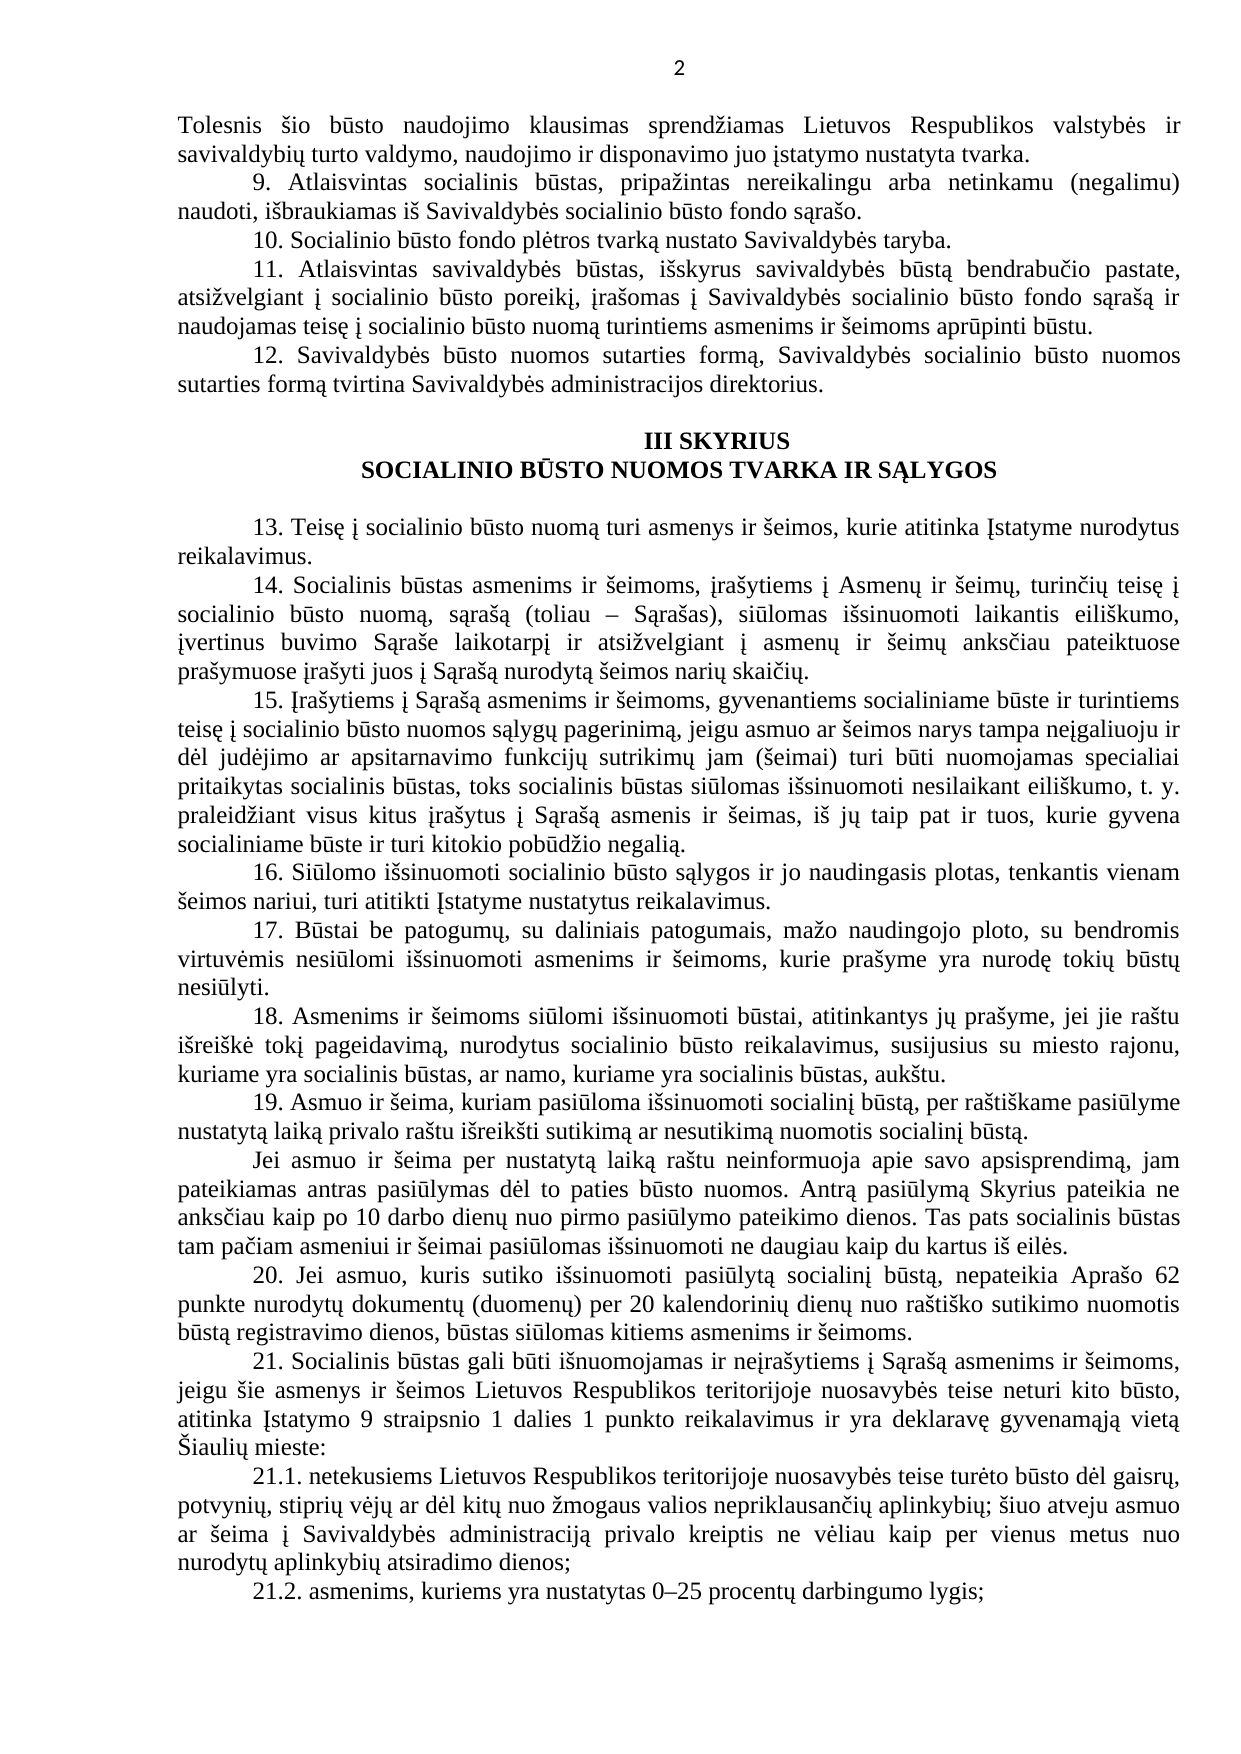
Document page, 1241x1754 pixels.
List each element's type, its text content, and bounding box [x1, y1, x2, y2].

text 9. Atlaisvintas socialinis būstas, pripažintas nereikalingu arba netinkamu (negalimu) naudoti, išbraukiamas iš Savivaldybės socialinio būsto fondo sąrašo. [177, 167, 1181, 225]
text 17. Būstai be patogumų, su daliniais patogumais, mažo naudingojo ploto, su bendromis virtuvėmis nesiūlomi išsinuomoti asmenims ir šeimoms, kurie prašyme yra nurodę tokių būstų nesiūlyti. [177, 915, 1181, 1001]
text 15. Įrašytiems į Sąrašą asmenims ir šeimoms, gyvenantiems socialiniame būste ir turintiems teisę į socialinio būsto nuomos sąlygų pagerinimą, jeigu asmuo ar šeimos narys tampa neįgaliuoju ir dėl judėjimo ar apsitarnavimo funkcijų sutrikimų jam (šeimai) turi būti nuomojamas specialiai pritaikytas socialinis būstas, toks socialinis būstas siūlomas išsinuomoti nesilaikant eiliškumo, t. y. praleidžiant visus kitus įrašytus į Sąrašą asmenis ir šeimas, iš jų taip pat ir tuos, kurie gyvena socialiniame būste ir turi kitokio pobūdžio negalią. [177, 685, 1181, 857]
text 18. Asmenims ir šeimoms siūlomi išsinuomoti būstai, atitinkantys jų prašyme, jei jie raštu išreiškė tokį pageidavimą, nurodytus socialinio būsto reikalavimus, susijusius su miesto rajonu, kuriame yra socialinis būstas, ar namo, kuriame yra socialinis būstas, aukštu. [177, 1001, 1181, 1087]
text 14. Socialinis būstas asmenims ir šeimoms, įrašytiems į Asmenų ir šeimų, turinčių teisę į socialinio būsto nuomą, sąrašą (toliau – Sąrašas), siūlomas išsinuomoti laikantis eiliškumo, įvertinus buvimo Sąraše laikotarpį ir atsižvelgiant į asmenų ir šeimų anksčiau pateiktuose prašymuose įrašyti juos į Sąrašą nurodytą šeimos narių skaičių. [177, 570, 1181, 685]
text 13. Teisę į socialinio būsto nuomą turi asmenys ir šeimos, kurie atitinka Įstatyme nurodytus reikalavimus. [177, 512, 1181, 570]
text 12. Savivaldybės būsto nuomos sutarties formą, Savivaldybės socialinio būsto nuomos sutarties formą tvirtina Savivaldybės administracijos direktorius. [177, 340, 1181, 397]
text Tolesnis šio būsto naudojimo klausimas sprendžiamas Lietuvos Respublikos valstybės ir savivaldybių turto valdymo, naudojimo ir disponavimo juo įstatymo nustatyta tvarka. [177, 110, 1181, 167]
text 16. Siūlomo išsinuomoti socialinio būsto sąlygos ir jo naudingasis plotas, tenkantis vienam šeimos nariui, turi atitikti Įstatyme nustatytus reikalavimus. [177, 857, 1181, 915]
text 10. Socialinio būsto fondo plėtros tvarką nustato Savivaldybės taryba. [177, 225, 1181, 254]
text SOCIALINIO BŪSTO NUOMOS TVARKA IR SĄLYGOS [177, 455, 1181, 484]
text 21. Socialinis būstas gali būti išnuomojamas ir neįrašytiems į Sąrašą asmenims ir šeimoms, jeigu šie asmenys ir šeimos Lietuvos Respublikos teritorijoje nuosavybės teise neturi kito būsto, atitinka Įstatymo 9 straipsnio 1 dalies 1 punkto reikalavimus ir yra deklaravę gyvenamąją vietą Šiaulių mieste: [177, 1346, 1181, 1461]
text 21.1. netekusiems Lietuvos Respublikos teritorijoje nuosavybės teise turėto būsto dėl gaisrų, potvynių, stiprių vėjų ar dėl kitų nuo žmogaus valios nepriklausančių aplinkybių; šiuo atveju asmuo ar šeima į Savivaldybės administraciją privalo kreiptis ne vėliau kaip per vienus metus nuo nurodytų aplinkybių atsiradimo dienos; [177, 1461, 1181, 1576]
text 11. Atlaisvintas savivaldybės būstas, išskyrus savivaldybės būstą bendrabučio pastate, atsižvelgiant į socialinio būsto poreikį, įrašomas į Savivaldybės socialinio būsto fondo sąrašą ir naudojamas teisę į socialinio būsto nuomą turintiems asmenims ir šeimoms aprūpinti būstu. [177, 254, 1181, 340]
text 21.2. asmenims, kuriems yra nustatytas 0–25 procentų darbingumo lygis; [252, 1576, 1181, 1605]
text 19. Asmuo ir šeima, kuriam pasiūloma išsinuomoti socialinį būstą, per raštiškame pasiūlyme nustatytą laiką privalo raštu išreikšti sutikimą ar nesutikimą nuomotis socialinį būstą. [177, 1087, 1181, 1145]
text III SKYRIUS [177, 426, 1181, 455]
text Jei asmuo ir šeima per nustatytą laiką raštu neinformuoja apie savo apsisprendimą, jam pateikiamas antras pasiūlymas dėl to paties būsto nuomos. Antrą pasiūlymą Skyrius pateikia ne anksčiau kaip po 10 darbo dienų nuo pirmo pasiūlymo pateikimo dienos. Tas pats socialinis būstas tam pačiam asmeniui ir šeimai pasiūlomas išsinuomoti ne daugiau kaip du kartus iš eilės. [177, 1145, 1181, 1260]
text 20. Jei asmuo, kuris sutiko išsinuomoti pasiūlytą socialinį būstą, nepateikia Aprašo 62 punkte nurodytų dokumentų (duomenų) per 20 kalendorinių dienų nuo raštiško sutikimo nuomotis būstą registravimo dienos, būstas siūlomas kitiems asmenims ir šeimoms. [177, 1260, 1181, 1346]
